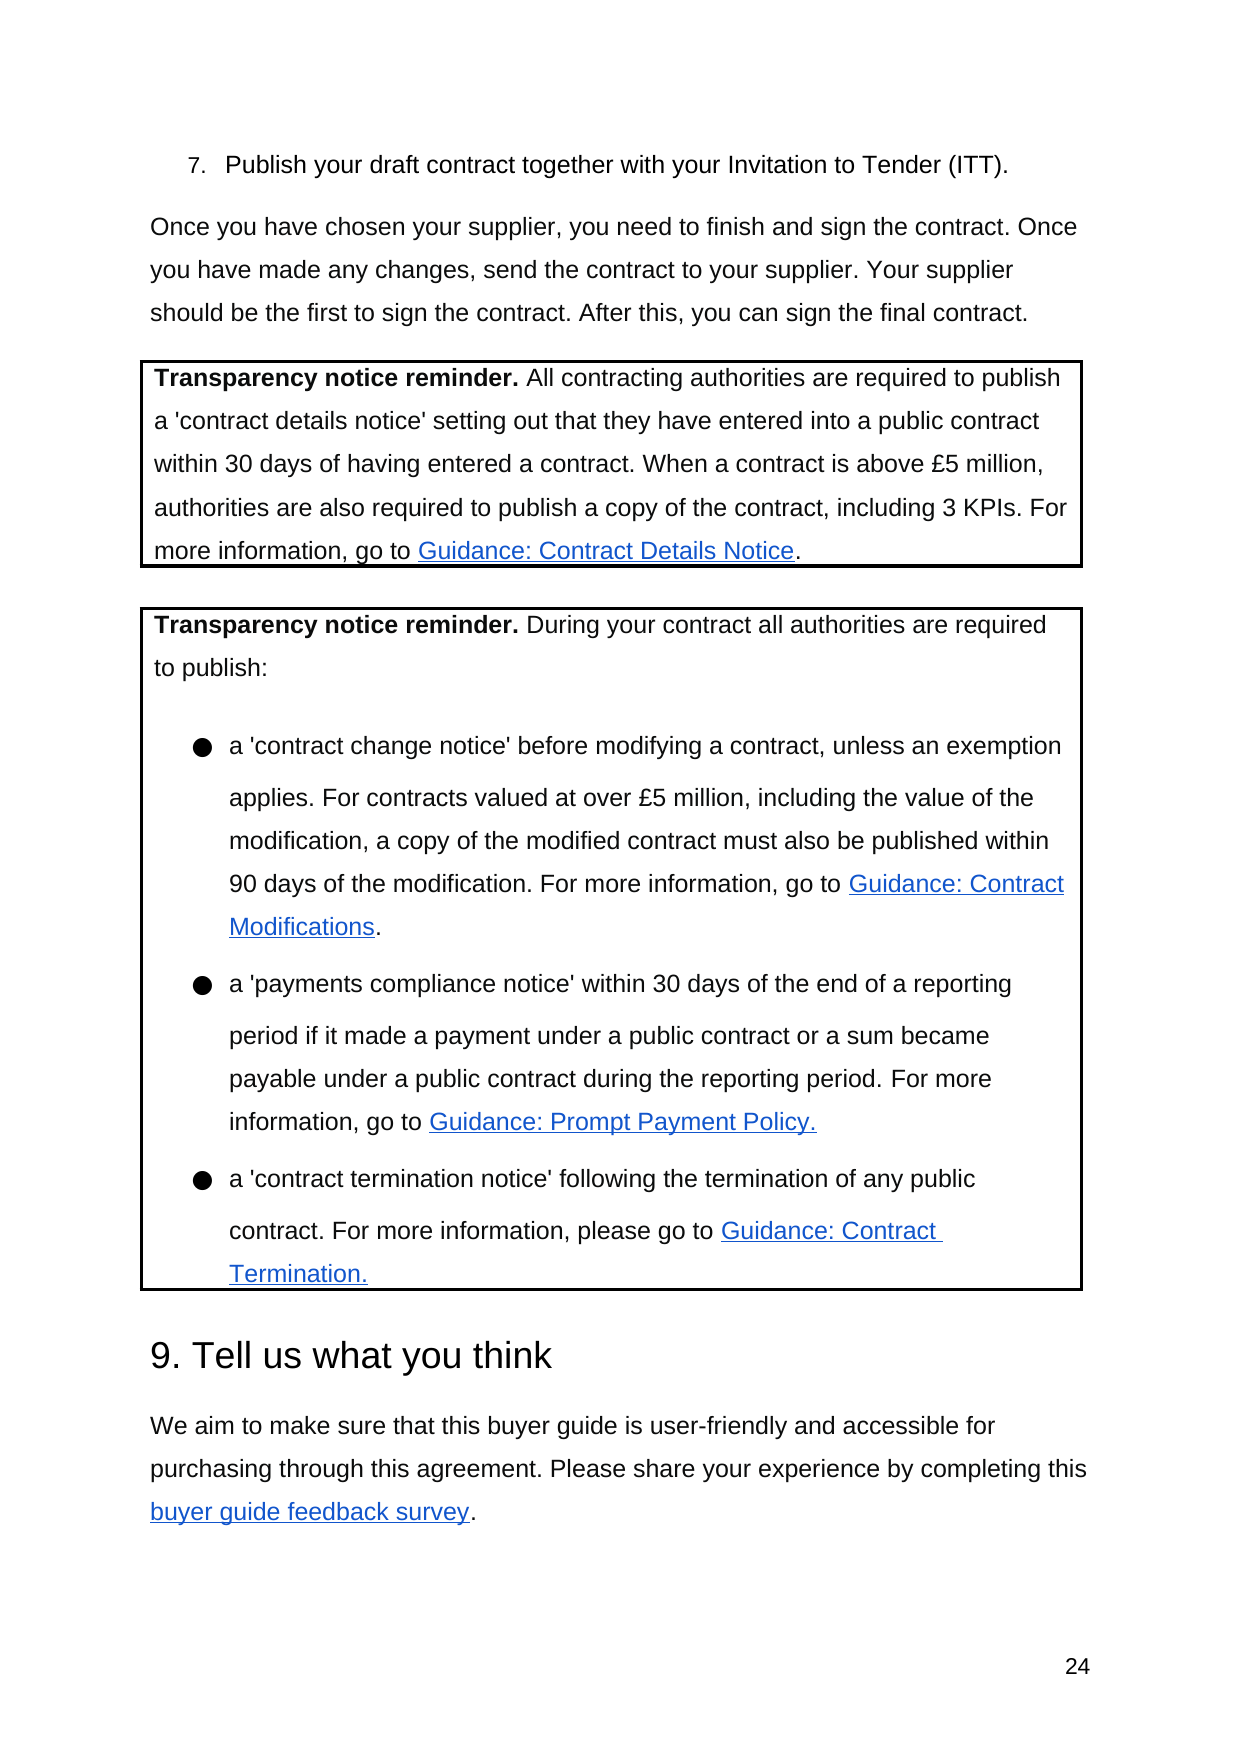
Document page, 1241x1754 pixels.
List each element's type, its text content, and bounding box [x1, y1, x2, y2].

text We aim to make sure that this buyer guide is user-friendly and accessible for purchasing through this agreement. Please share your experience by completing this buyer guide feedback survey. [150, 1411, 1090, 1526]
table_header Transparency notice reminder. All contracting authorities are required to publish a 'contract details notice' setting out that they have entered into a public contract within 30 days of having entered a contract. When a contract is above £5 million, authorities are also required to publish a copy of the contract, including 3 KPIs. For more information, go to Guidance: Contract Details Notice. [143, 363, 1080, 564]
table_header Transparency notice reminder. During your contract all authorities are required to publish: a 'contract change notice' before modifying a contract, unless an exemption applies. For contracts valued at over £5 million, including the value of the modification, a copy of the modified contract must also be published within 90 days of the modification. For more information, go to Guidance: Contract Modifications. a 'payments compliance notice' within 30 days of the end of a reporting period if it made a payment under a public contract or a sum became payable under a public contract during the reporting period. For more information, go to Guidance: Prompt Payment Policy. a 'contract termination notice' following the termination of any public contract. For more information, please go to Guidance: Contract Termination. [143, 610, 1080, 1288]
text Once you have chosen your supplier, you need to finish and sign the contract. Once you have made any changes, send the contract to your supplier. Your supplier should be the first to sign the contract. After this, you can sign the final contract. [150, 212, 1090, 327]
subtitle 9. Tell us what you think [150, 1334, 1090, 1377]
list Publish your draft contract together with your Invitation to Tender (ITT). [187, 150, 1090, 179]
